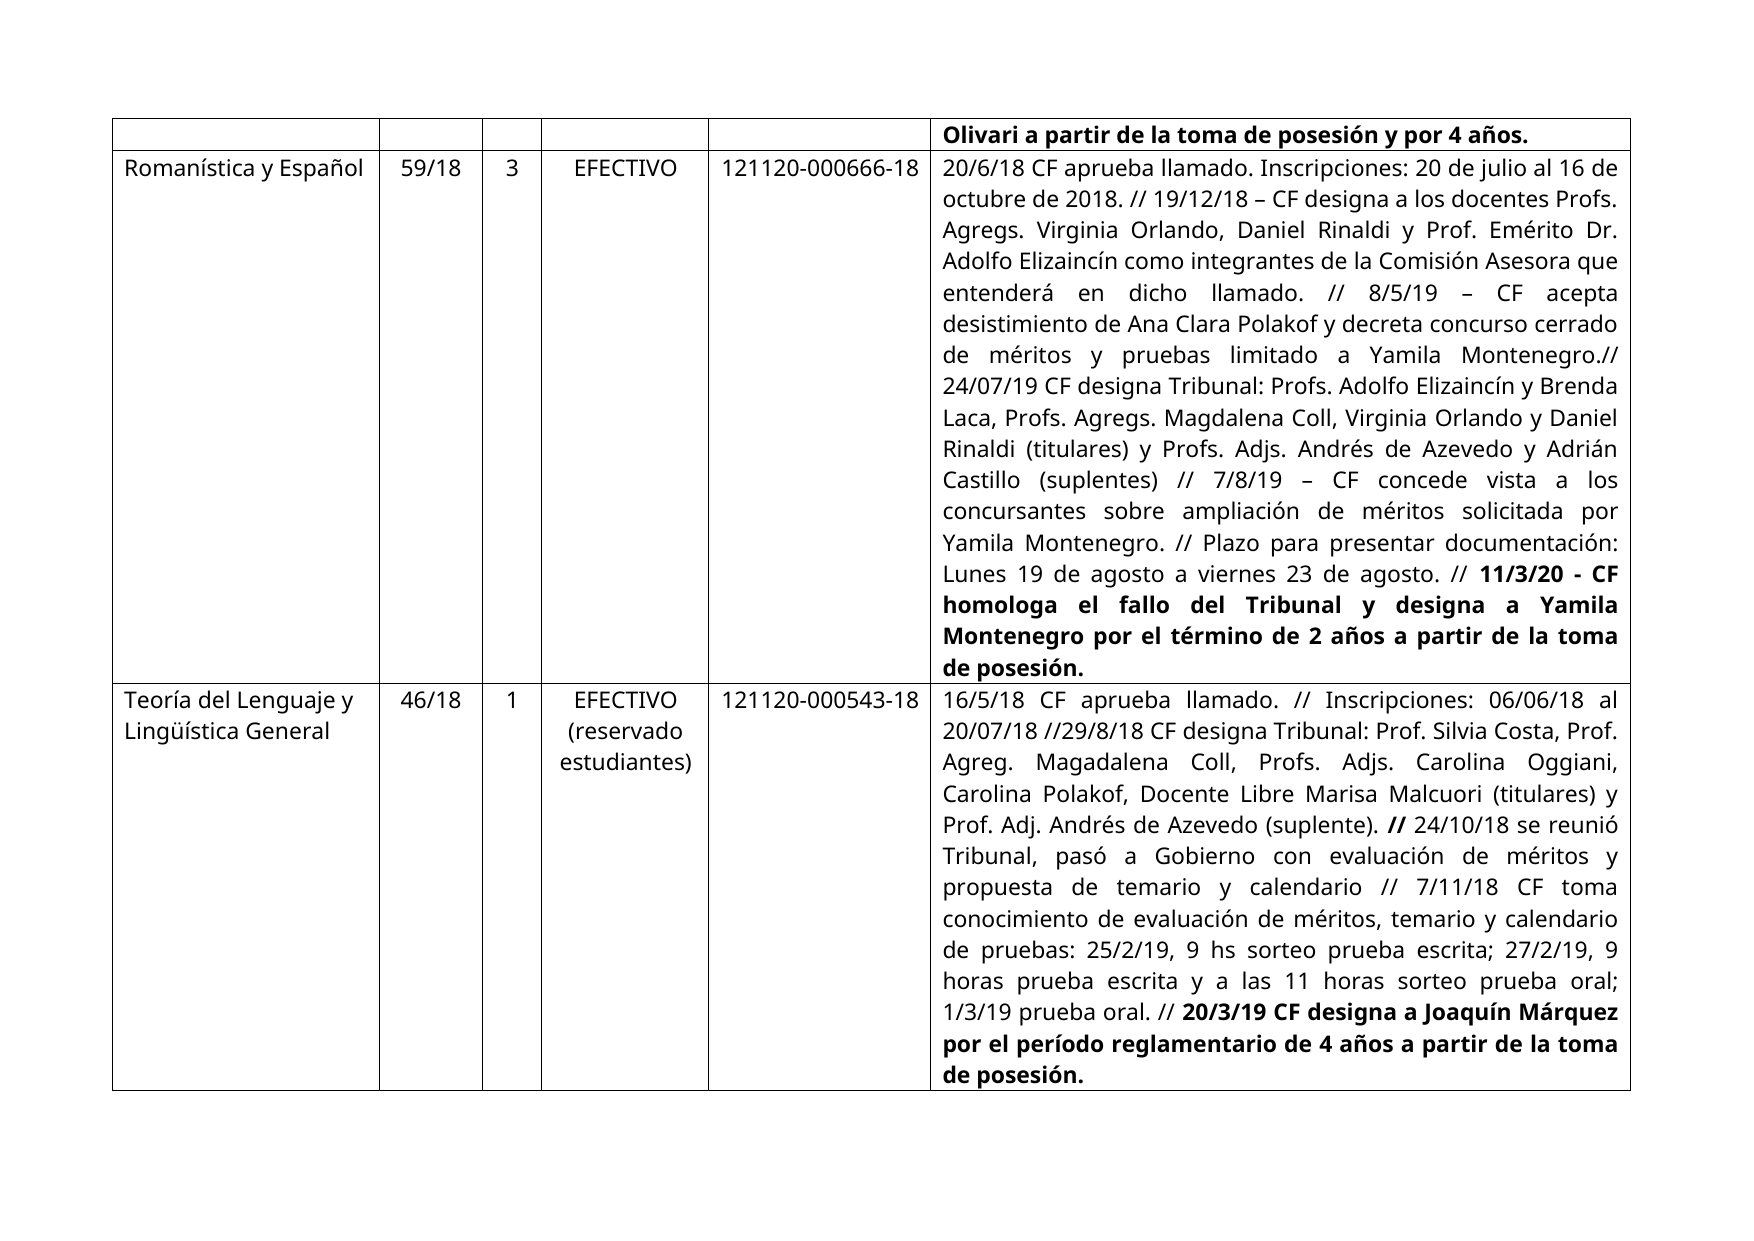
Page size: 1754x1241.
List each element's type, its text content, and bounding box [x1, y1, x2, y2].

table_cell 20/6/18 CF aprueba llamado. Inscripciones: 20 de julio al 16 de octubre de 2018. // 19/12/18 – CF designa a los docentes Profs. Agregs. Virginia Orlando, Daniel Rinaldi y Prof. Emérito Dr. Adolfo Elizaincín como integrantes de la Comisión Asesora que entenderá en dicho llamado. // 8/5/19 – CF acepta desistimiento de Ana Clara Polakof y decreta concurso cerrado de méritos y pruebas limitado a Yamila Montenegro.// 24/07/19 CF designa Tribunal: Profs. Adolfo Elizaincín y Brenda Laca, Profs. Agregs. Magdalena Coll, Virginia Orlando y Daniel Rinaldi (titulares) y Profs. Adjs. Andrés de Azevedo y Adrián Castillo (suplentes) // 7/8/19 – CF concede vista a los concursantes sobre ampliación de méritos solicitada por Yamila Montenegro. // Plazo para presentar documentación: Lunes 19 de agosto a viernes 23 de agosto. // 11/3/20 - CF homologa el fallo del Tribunal y designa a Yamila Montenegro por el término de 2 años a partir de la toma de posesión. [931, 151, 1630, 683]
table_cell 59/18 [380, 151, 482, 683]
table_cell [380, 119, 482, 150]
table_cell 121120-000543-18 [709, 684, 930, 1090]
table_cell 1 [483, 684, 541, 1090]
table_cell [113, 119, 379, 150]
table_cell EFECTIVO (reservado estudiantes) [542, 684, 708, 1090]
table_cell EFECTIVO [542, 151, 708, 683]
table_cell 3 [483, 151, 541, 683]
table_cell Olivari a partir de la toma de posesión y por 4 años. [931, 119, 1630, 150]
table_cell [483, 119, 541, 150]
table_cell [542, 119, 708, 150]
table_cell [709, 119, 930, 150]
table_cell 46/18 [380, 684, 482, 1090]
table_cell Romanística y Español [113, 151, 379, 683]
table_cell 16/5/18 CF aprueba llamado. // Inscripciones: 06/06/18 al 20/07/18 //29/8/18 CF designa Tribunal: Prof. Silvia Costa, Prof. Agreg. Magadalena Coll, Profs. Adjs. Carolina Oggiani, Carolina Polakof, Docente Libre Marisa Malcuori (titulares) y Prof. Adj. Andrés de Azevedo (suplente). // 24/10/18 se reunió Tribunal, pasó a Gobierno con evaluación de méritos y propuesta de temario y calendario // 7/11/18 CF toma conocimiento de evaluación de méritos, temario y calendario de pruebas: 25/2/19, 9 hs sorteo prueba escrita; 27/2/19, 9 horas prueba escrita y a las 11 horas sorteo prueba oral; 1/3/19 prueba oral. // 20/3/19 CF designa a Joaquín Márquez por el período reglamentario de 4 años a partir de la toma de posesión. [931, 684, 1630, 1090]
table_cell 121120-000666-18 [709, 151, 930, 683]
table_cell Teoría del Lenguaje y Lingüística General [113, 684, 379, 1090]
